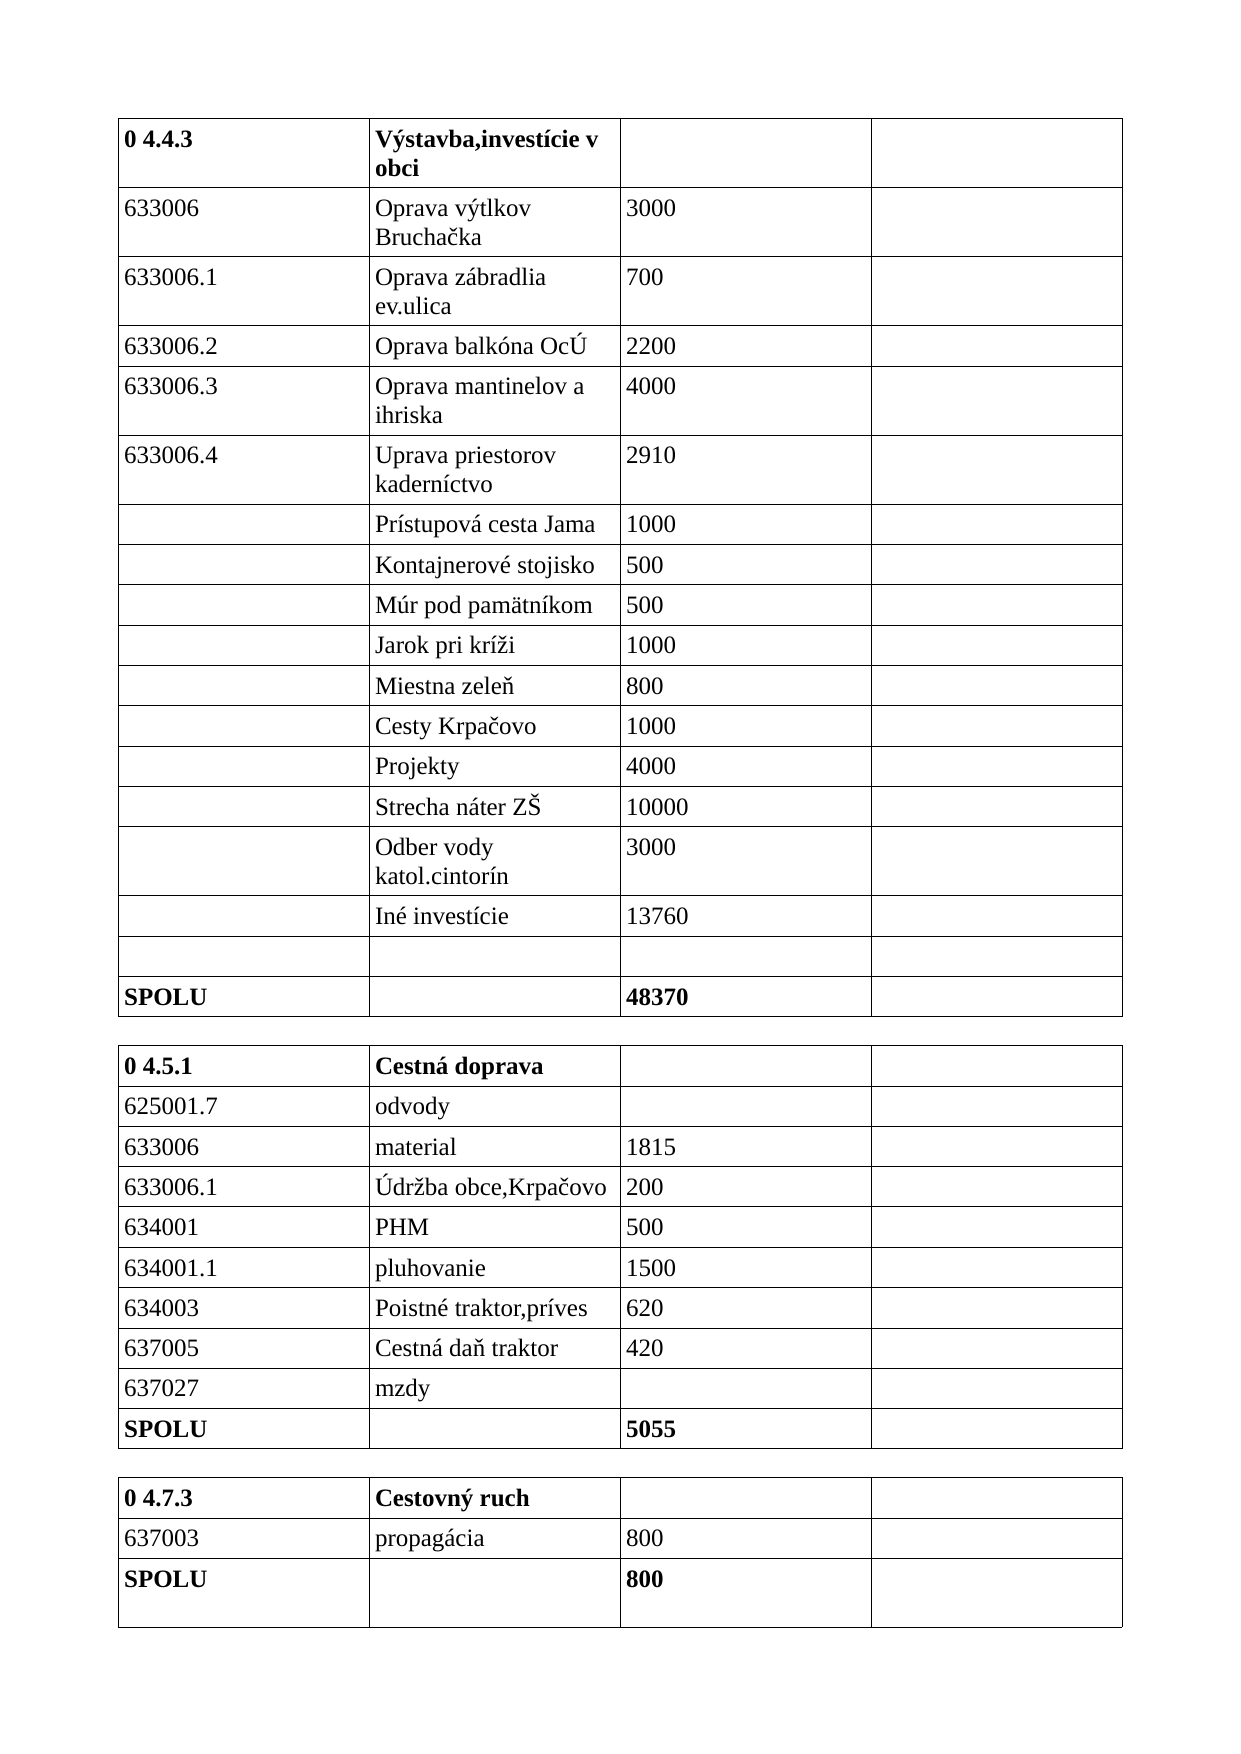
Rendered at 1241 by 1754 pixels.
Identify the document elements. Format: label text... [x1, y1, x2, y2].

table_cell [872, 436, 1122, 504]
table_cell Cestná daň traktor [370, 1329, 620, 1368]
table_cell 500 [621, 1207, 871, 1247]
table_cell 633006,3 [119, 367, 369, 435]
table_cell [119, 626, 369, 665]
table_header 13760 [621, 896, 871, 936]
table_cell [872, 1288, 1122, 1327]
table_header [872, 1478, 1122, 1517]
table_cell [370, 1559, 620, 1627]
table_cell 633006 [119, 1127, 369, 1166]
table_cell [370, 937, 620, 976]
table_cell 634003 [119, 1288, 369, 1327]
table_header [872, 119, 1122, 187]
table_header Cestovný ruch [370, 1478, 620, 1517]
table_cell Oprava zábradlia ev.ulica [370, 257, 620, 325]
table_cell [872, 937, 1122, 976]
table_header [621, 1046, 871, 1086]
table_cell [872, 1519, 1122, 1558]
table_cell 200 [621, 1167, 871, 1206]
table_cell [872, 257, 1122, 325]
table_cell [872, 1409, 1122, 1448]
table_cell [119, 937, 369, 976]
table_cell 800 [621, 1519, 871, 1558]
table_cell [872, 626, 1122, 665]
table_header 0 4.5.1 [119, 1046, 369, 1086]
table_cell 3000 [621, 188, 871, 256]
table_cell [621, 1087, 871, 1126]
table_cell 2910 [621, 436, 871, 504]
table_cell 633006 [119, 188, 369, 256]
table_cell [621, 937, 871, 976]
table_cell Oprava výtlkov Bruchačka [370, 188, 620, 256]
table_cell [872, 585, 1122, 625]
table_cell 637027 [119, 1369, 369, 1408]
table_header Iné investície [370, 896, 620, 936]
table_header Výstavba,investície v obci [370, 119, 620, 187]
table_cell [872, 1087, 1122, 1126]
table_cell [119, 585, 369, 625]
table_cell 634001,1 [119, 1248, 369, 1287]
table_cell Odber vody katol.cintorín [370, 827, 620, 895]
table_cell 637003 [119, 1519, 369, 1558]
table_cell [872, 827, 1122, 895]
table_header [621, 119, 871, 187]
table_cell [872, 367, 1122, 435]
table_cell 637005 [119, 1329, 369, 1368]
table_cell 1000 [621, 626, 871, 665]
table_cell [872, 747, 1122, 786]
table_cell 634001 [119, 1207, 369, 1247]
table_cell 633006,1 [119, 257, 369, 325]
table_cell 633006,4 [119, 436, 369, 504]
table_cell 5055 [621, 1409, 871, 1448]
table_cell 48370 [621, 977, 871, 1016]
table_cell [370, 1409, 620, 1448]
table_cell [872, 505, 1122, 544]
table_cell 620 [621, 1288, 871, 1327]
table_cell PHM [370, 1207, 620, 1247]
table_cell propagácia [370, 1519, 620, 1558]
table_cell [872, 1329, 1122, 1368]
table_cell [119, 747, 369, 786]
table_cell Miestna zeleň [370, 666, 620, 705]
table_cell odvody [370, 1087, 620, 1126]
table_cell SPOLU [119, 1559, 369, 1627]
table_cell 4000 [621, 367, 871, 435]
table_cell [872, 1248, 1122, 1287]
table_cell 4000 [621, 747, 871, 786]
table_header [119, 896, 369, 936]
table_header 0 4.4.3 [119, 119, 369, 187]
table_cell Múr pod pamätníkom [370, 585, 620, 625]
table_cell 420 [621, 1329, 871, 1368]
table_cell material [370, 1127, 620, 1166]
table_header [872, 896, 1122, 936]
table_cell 1815 [621, 1127, 871, 1166]
table_cell 3000 [621, 827, 871, 895]
table_cell [872, 787, 1122, 826]
table_cell Strecha náter ZŠ [370, 787, 620, 826]
table_cell 1000 [621, 505, 871, 544]
table_cell 2200 [621, 326, 871, 366]
table_cell 800 [621, 1559, 871, 1627]
table_cell [370, 977, 620, 1016]
table_cell 10000 [621, 787, 871, 826]
table_cell [119, 827, 369, 895]
table_cell SPOLU [119, 977, 369, 1016]
table_cell 700 [621, 257, 871, 325]
table_cell [119, 545, 369, 584]
table_cell SPOLU [119, 1409, 369, 1448]
table_cell [119, 706, 369, 746]
table_cell [119, 666, 369, 705]
table_cell Poistné traktor,príves [370, 1288, 620, 1327]
table_cell [872, 1559, 1122, 1627]
table_cell Oprava balkóna OcÚ [370, 326, 620, 366]
table_header [621, 1478, 871, 1517]
table_cell [872, 706, 1122, 746]
table_cell Prístupová cesta Jama [370, 505, 620, 544]
table_cell [872, 977, 1122, 1016]
table_cell Uprava priestorov kaderníctvo [370, 436, 620, 504]
table_cell 633006,1 [119, 1167, 369, 1206]
table_cell [621, 1369, 871, 1408]
table_cell [872, 666, 1122, 705]
table_cell [872, 326, 1122, 366]
table_cell Cesty Krpačovo [370, 706, 620, 746]
table_cell 800 [621, 666, 871, 705]
table_cell [119, 505, 369, 544]
table_cell Údržba obce,Krpačovo [370, 1167, 620, 1206]
table_cell Projekty [370, 747, 620, 786]
table_cell [872, 1369, 1122, 1408]
table_cell 633006,2 [119, 326, 369, 366]
table_cell [872, 188, 1122, 256]
table_cell 500 [621, 545, 871, 584]
table_cell [872, 1127, 1122, 1166]
table_cell 625001,7 [119, 1087, 369, 1126]
table_cell 500 [621, 585, 871, 625]
table_cell [119, 787, 369, 826]
table_cell Kontajnerové stojisko [370, 545, 620, 584]
table_cell 1000 [621, 706, 871, 746]
table_cell pluhovanie [370, 1248, 620, 1287]
table_header Cestná doprava [370, 1046, 620, 1086]
table_cell [872, 545, 1122, 584]
table_cell [872, 1207, 1122, 1247]
table_cell [872, 1167, 1122, 1206]
table_cell 1500 [621, 1248, 871, 1287]
table_cell Oprava mantinelov a ihriska [370, 367, 620, 435]
table_header [872, 1046, 1122, 1086]
table_cell Jarok pri kríži [370, 626, 620, 665]
table_cell mzdy [370, 1369, 620, 1408]
table_header 0 4.7.3 [119, 1478, 369, 1517]
